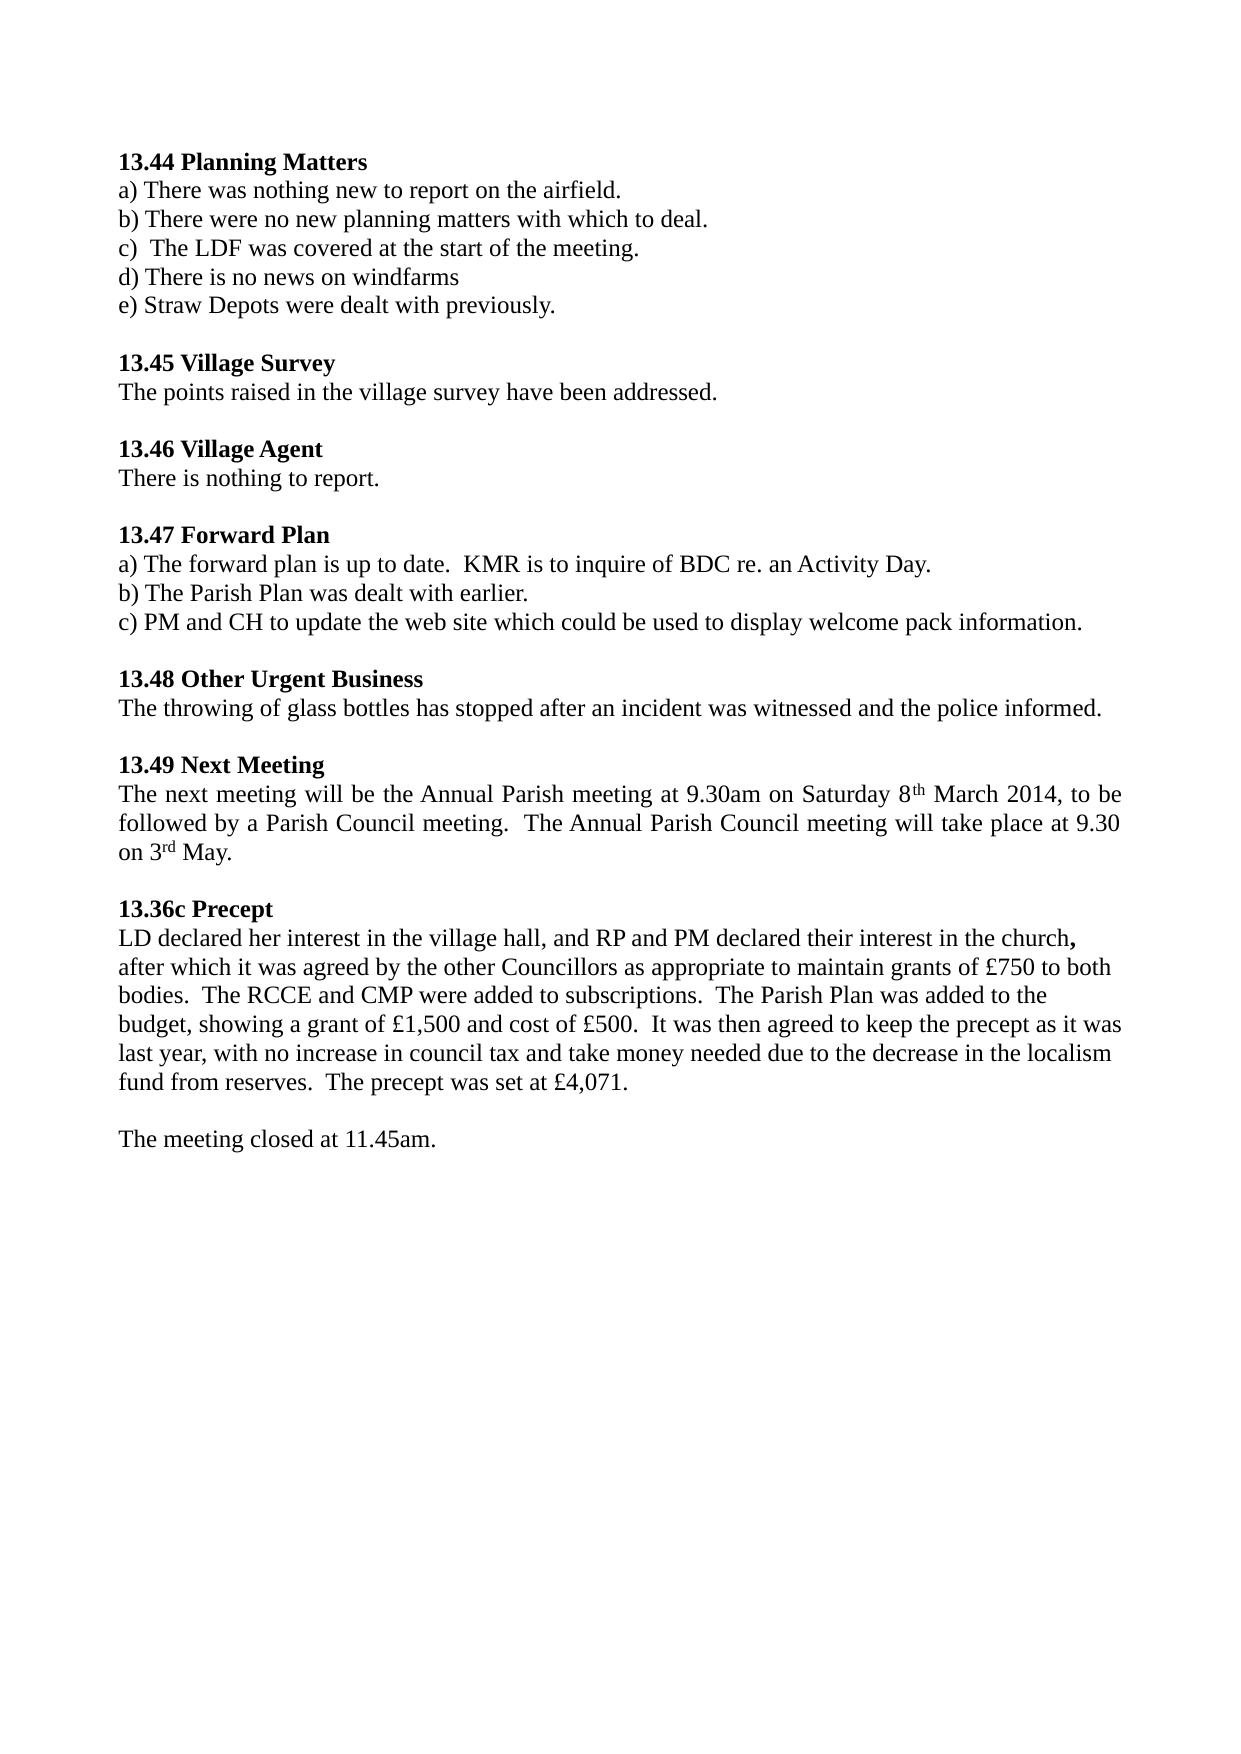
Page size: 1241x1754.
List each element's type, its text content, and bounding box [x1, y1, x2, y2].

text The meeting closed at 11.45am. [118, 1124, 1122, 1153]
text 13.48 Other Urgent Business [118, 664, 1122, 693]
text c) PM and CH to update the web site which could be used to display welcome pack information. [118, 607, 1122, 636]
text LD declared her interest in the village hall, and RP and PM declared their interest in the church, after which it was agreed by the other Councillors as appropriate to maintain grants of £750 to both bodies. The RCCE and CMP were added to subscriptions. The Parish Plan was added to the budget, showing a grant of £1,500 and cost of £500. It was then agreed to keep the precept as it was last year, with no increase in council tax and take money needed due to the decrease in the localism fund from reserves. The precept was set at £4,071. [118, 923, 1122, 1096]
text 13.49 Next Meeting [118, 751, 1122, 779]
text There is nothing to report. [118, 463, 1122, 492]
text 13.44 Planning Matters [118, 147, 1122, 176]
text c) The LDF was covered at the start of the meeting. [118, 233, 1122, 262]
text a) The forward plan is up to date. KMR is to inquire of BDC re. an Activity Day. [118, 549, 1122, 578]
text e) Straw Depots were dealt with previously. [118, 291, 1122, 319]
text The next meeting will be the Annual Parish meeting at 9.30am on Saturday 8th March 2014, to be followed by a Parish Council meeting. The Annual Parish Council meeting will take place at 9.30 on 3rd May. [118, 779, 1122, 866]
text The points raised in the village survey have been addressed. [118, 377, 1122, 406]
text a) There was nothing new to report on the airfield. [118, 176, 1122, 204]
text 13.45 Village Survey [118, 348, 1122, 377]
text d) There is no news on windfarms [118, 262, 1122, 291]
text 13.36c Precept [118, 894, 1122, 923]
text b) The Parish Plan was dealt with earlier. [118, 578, 1122, 607]
text The throwing of glass bottles has stopped after an incident was witnessed and the police informed. [118, 693, 1122, 722]
text 13.47 Forward Plan [118, 521, 1122, 549]
text b) There were no new planning matters with which to deal. [118, 204, 1122, 233]
text 13.46 Village Agent [118, 434, 1122, 463]
